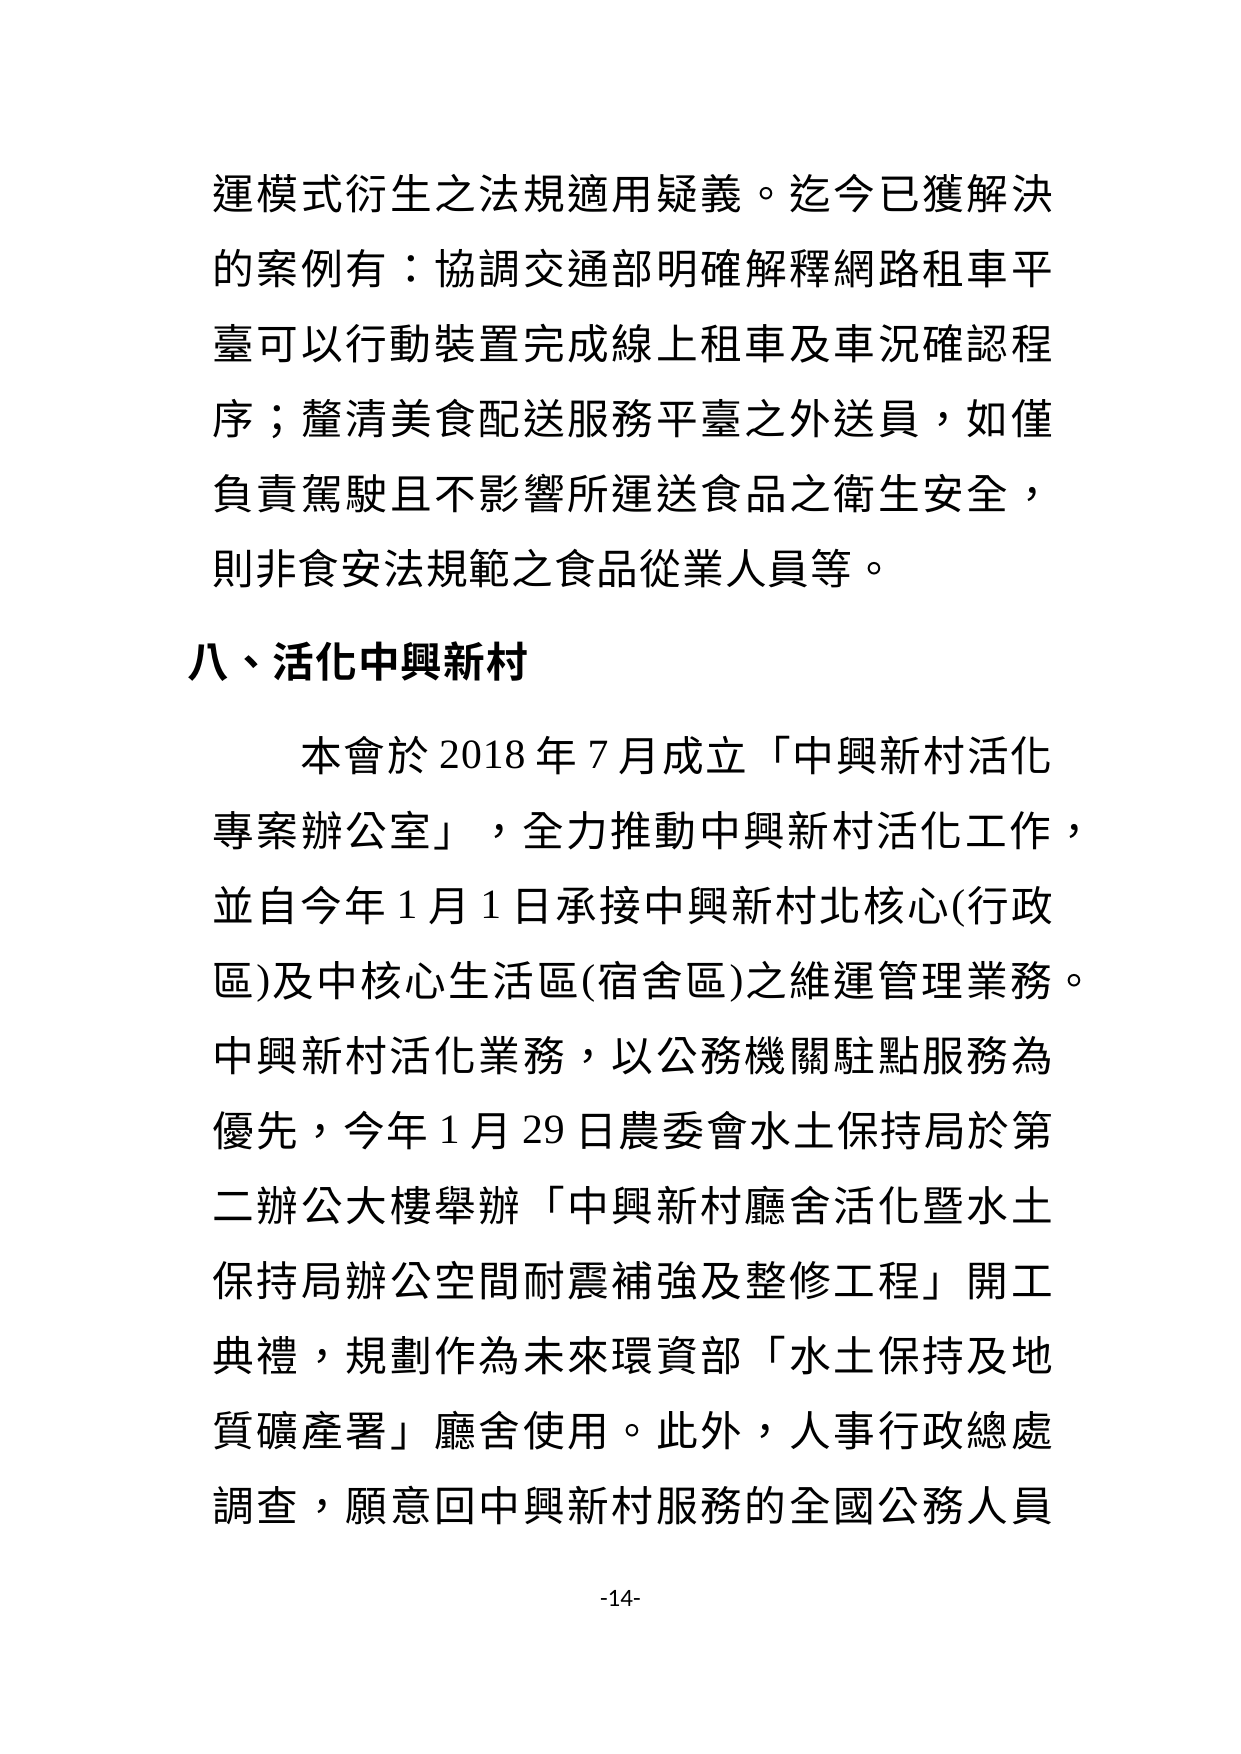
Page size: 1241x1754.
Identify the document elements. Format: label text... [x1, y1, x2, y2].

text 運模式衍生之法規適用疑義。迄今已獲解決的案例有：協調交通部明確解釋網路租車平臺可以行動裝置完成線上租車及車況確認程序；釐清美食配送服務平臺之外送員，如僅負責駕駛且不影響所運送食品之衛生安全，則非食安法規範之食品從業人員等。 [212, 153, 1053, 603]
text 八、活化中興新村 [187, 622, 1053, 697]
text 本會於2018年7月成立「中興新村活化專案辦公室」，全力推動中興新村活化工作，並自今年1月1日承接中興新村北核心(行政區)及中核心生活區(宿舍區)之維運管理業務。中興新村活化業務，以公務機關駐點服務為優先，今年1月29日農委會水土保持局於第二辦公大樓舉辦「中興新村廳舍活化暨水土保持局辦公空間耐震補強及整修工程」開工典禮，規劃作為未來環資部「水土保持及地質礦產署」廳舍使用。此外，人事行政總處調查，願意回中興新村服務的全國公務人員達8,578人，未來本會將持續協調有意願者進駐機關及宿舍配住，讓中興新村這座花園城市，能夠再展風華。 [212, 716, 1053, 1541]
